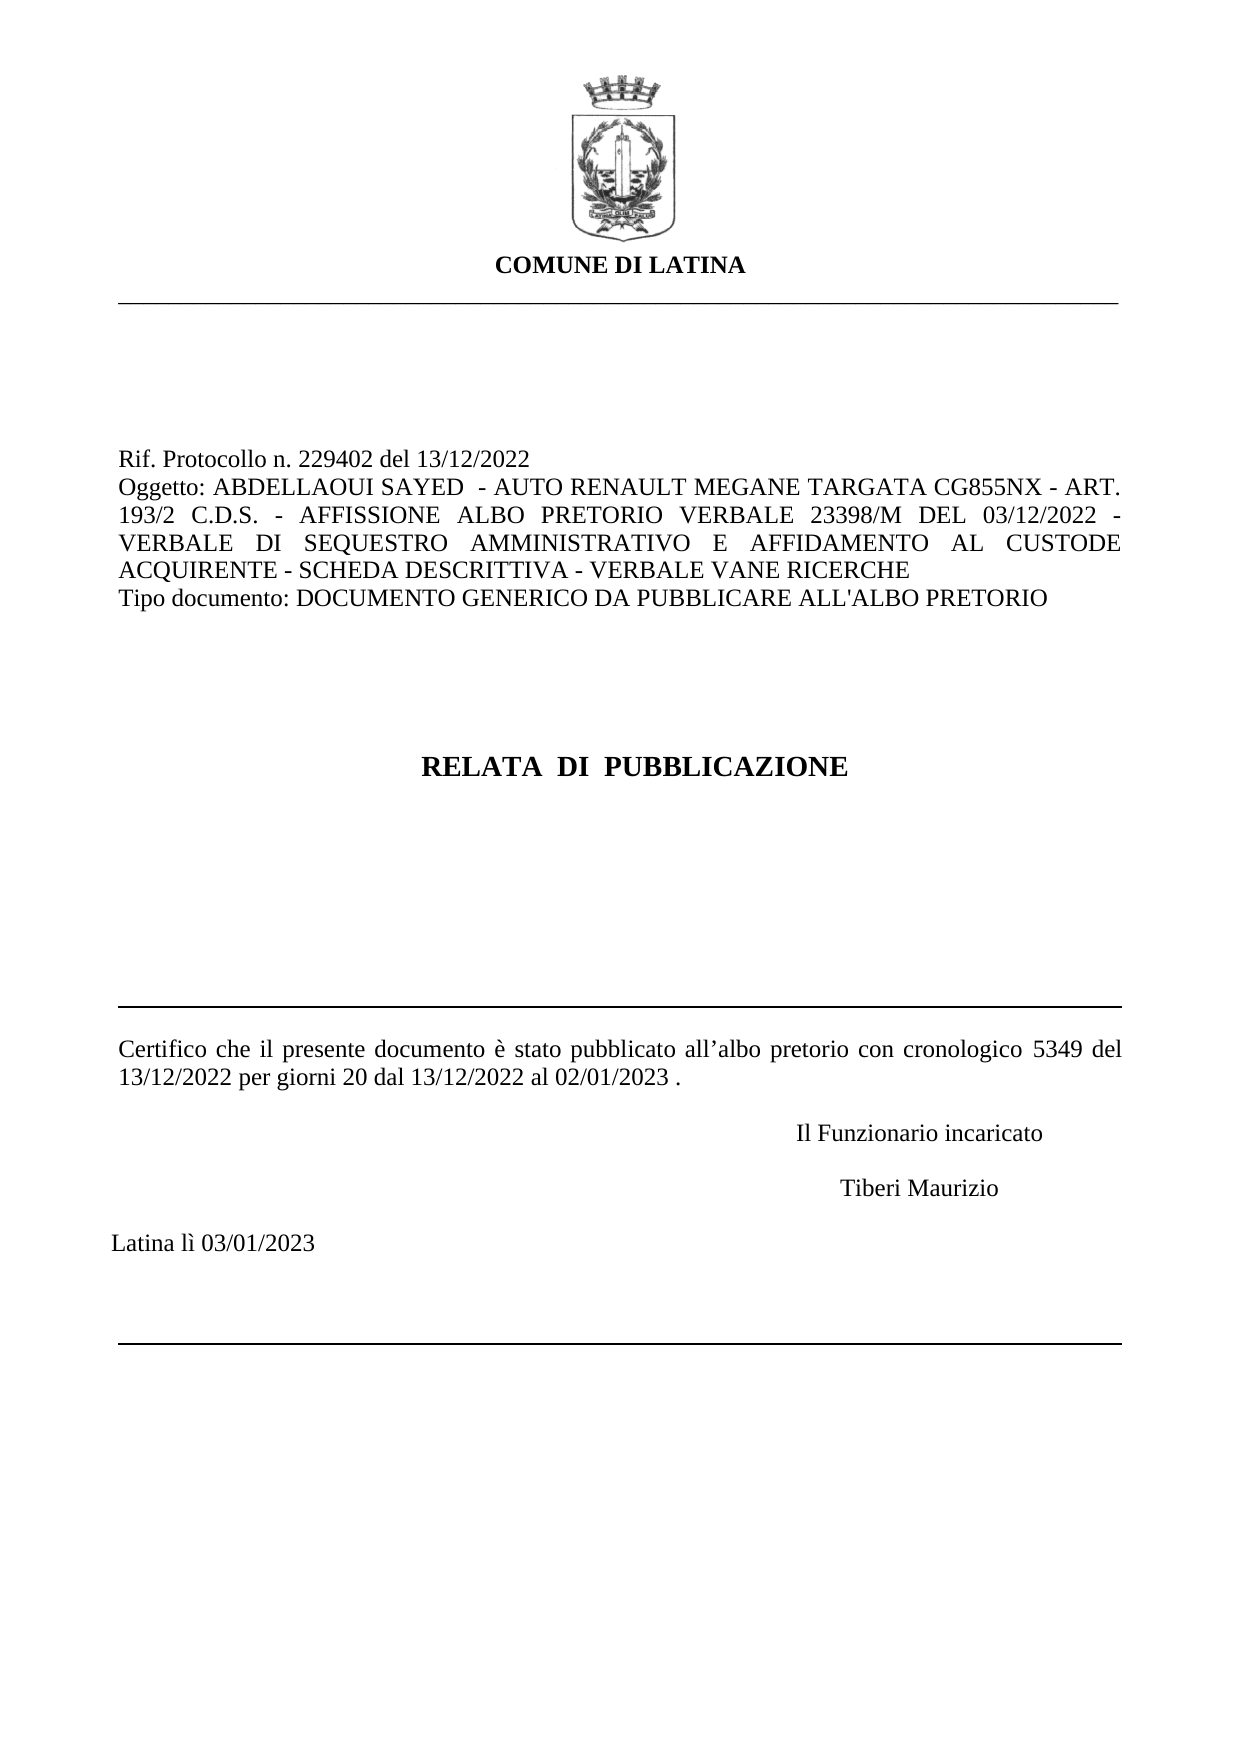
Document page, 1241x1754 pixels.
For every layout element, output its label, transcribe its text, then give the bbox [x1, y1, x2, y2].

subtitle RELATA DI PUBBLICAZIONE [118, 750, 1122, 783]
text Tipo documento: DOCUMENTO GENERICO DA PUBBLICARE ALL'ALBO PRETORIO [118, 584, 1122, 612]
table_cell [692, 1202, 709, 1229]
table_cell [111, 1174, 591, 1202]
table_cell [591, 1230, 692, 1257]
table_cell [709, 1230, 1129, 1257]
table_cell [591, 1174, 692, 1202]
table_cell [692, 1230, 709, 1257]
table_cell [591, 1202, 692, 1229]
table_cell [709, 1146, 1129, 1174]
table_cell Tiberi Maurizio [709, 1174, 1129, 1202]
table_header [692, 1119, 709, 1146]
table_cell [692, 1146, 709, 1174]
table_cell Latina lì 03/01/2023 [111, 1230, 591, 1257]
table_cell [111, 1202, 591, 1229]
table_header [111, 1119, 591, 1146]
table_header Il Funzionario incaricato [709, 1119, 1129, 1146]
text Oggetto: ABDELLAOUI SAYED - AUTO RENAULT MEGANE TARGATA CG855NX - ART. 193/2 C.D.S. - AFFISSIONE ALBO PRETORIO VERBALE 23398/M DEL 03/12/2022 - VERBALE DI SEQUESTRO AMMINISTRATIVO E AFFIDAMENTO AL CUSTODE ACQUIRENTE - SCHEDA DESCRITTIVA - VERBALE VANE RICERCHE [118, 473, 1122, 584]
text Rif. Protocollo n. 229402 del 13/12/2022 [118, 446, 1122, 473]
picture [556, 75, 685, 252]
table_cell [709, 1202, 1129, 1229]
text Certifico che il presente documento è stato pubblicato all’albo pretorio con cronologico 5349 del 13/12/2022 per giorni 20 dal 13/12/2022 al 02/01/2023 . [118, 1036, 1122, 1091]
table_cell [591, 1146, 692, 1174]
table_header [591, 1119, 692, 1146]
table_cell [111, 1146, 591, 1174]
table_cell [692, 1174, 709, 1202]
